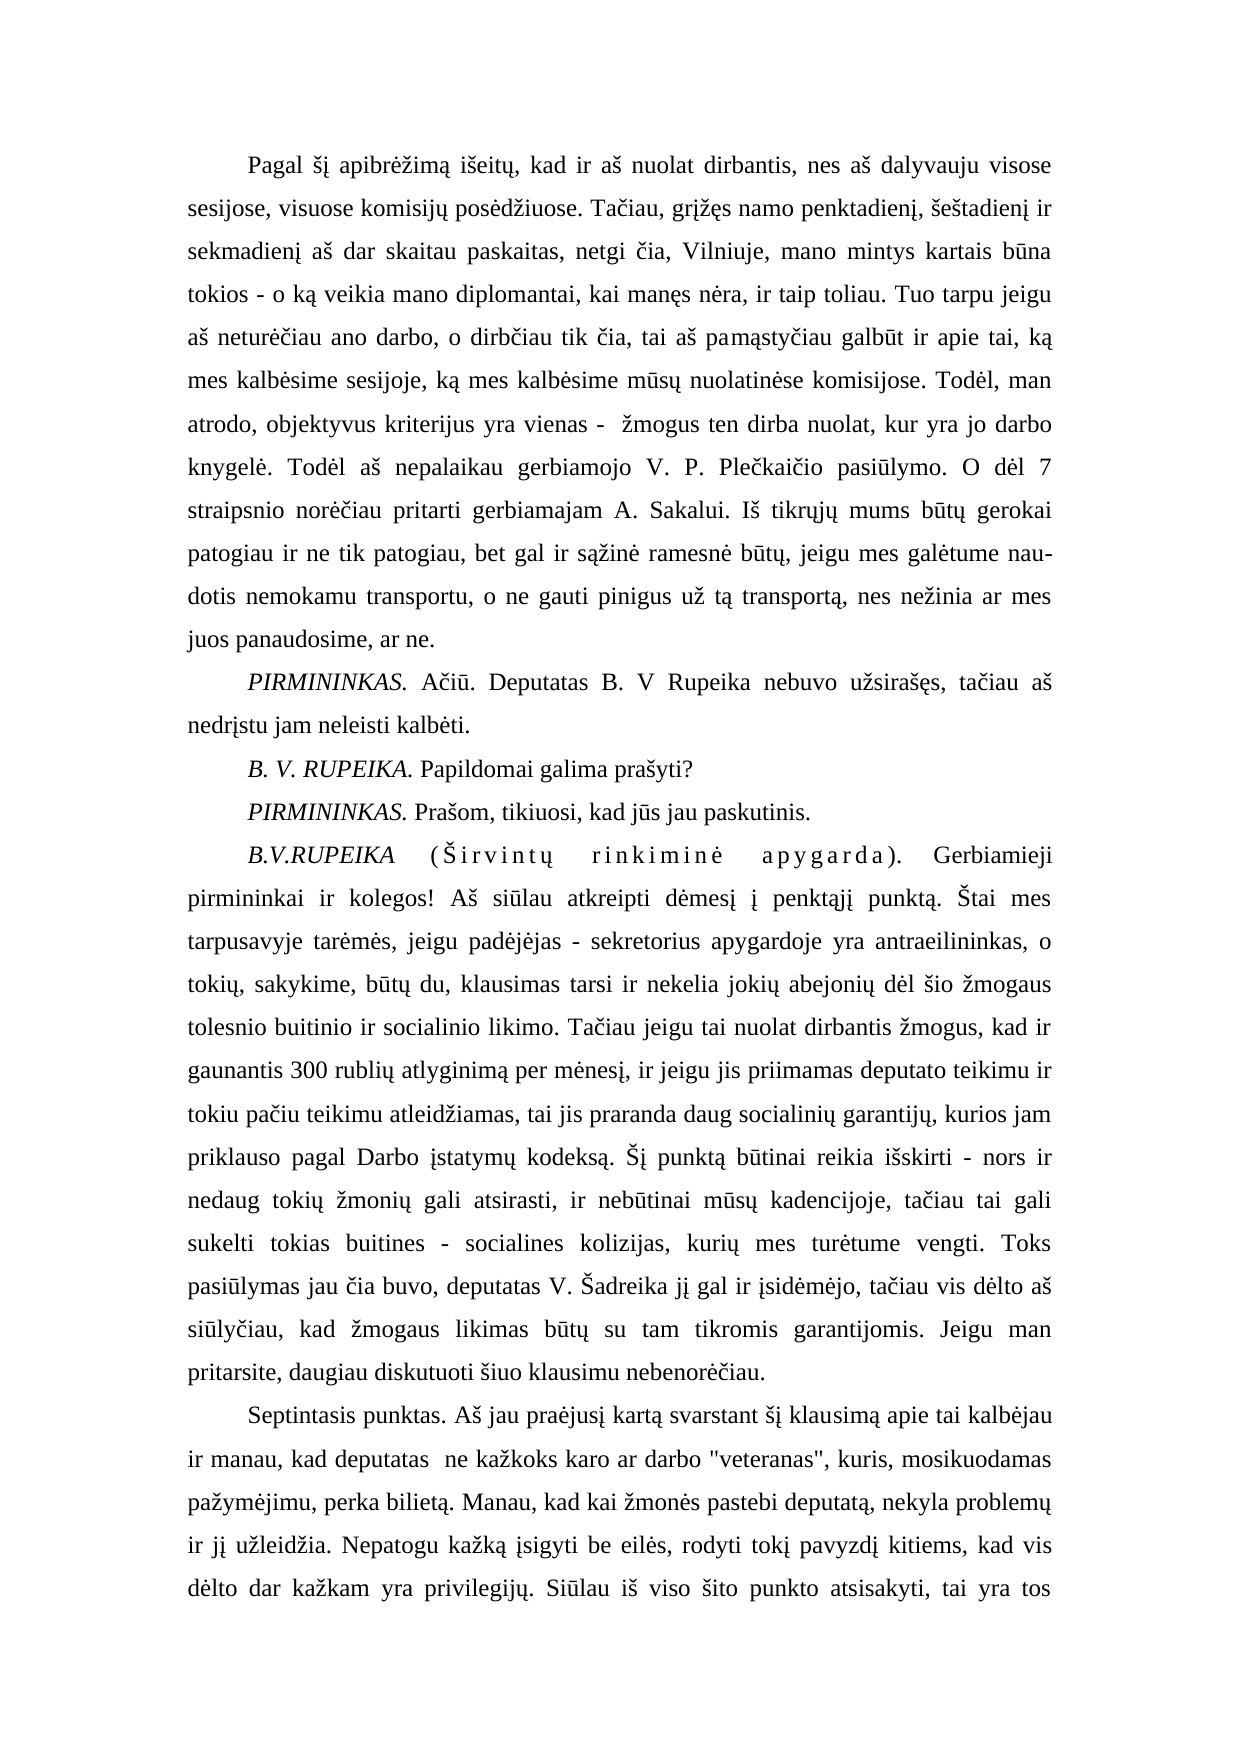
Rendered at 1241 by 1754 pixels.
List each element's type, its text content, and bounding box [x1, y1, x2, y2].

text B. V. Rupeika. Papildomai galima prašyti? [187, 754, 1053, 782]
text Pirmininkas. Ačiū. Deputatas B. V Rupeika nebuvo užsirašęs, tačiau aš nedrįstu jam neleisti kalbėti. [187, 667, 1053, 739]
text Pirmininkas. Prašom, tikiuosi, kad jūs jau paskutinis. [187, 797, 1053, 826]
text Pagal šį apibrėžimą išeitų, kad ir aš nuolat dirbantis, nes aš dalyvauju visose sesijose, visuose komisijų posėdžiuose. Tačiau, grįžęs namo penktadienį, šeštadienį ir sekmadienį aš dar skaitau paskaitas, netgi čia, Vilniuje, mano mintys kartais būna tokios - ­o ką veikia mano diplomantai, kai manęs nėra, ir taip toliau. Tuo tarpu jeigu aš neturėčiau ano darbo, o dirbčiau tik čia, tai aš pa­mąstyčiau galbūt ir apie tai, ką mes kalbėsime sesijoje, ką mes kalbėsime mūsų nuolatinėse komisijose. Todėl, man atrodo, ob­jektyvus kriterijus yra vienas - žmogus ten dirba nuolat, kur yra jo darbo knygelė. Todėl aš nepalaikau gerbiamojo V. P. Plečkaičio pasiūlymo. O dėl 7 straipsnio norėčiau pritarti gerbiamajam A. Sakalui. Iš tikrųjų mums būtų gerokai patogiau ir ne tik pato­giau, bet gal ir sąžinė ramesnė būtų, jeigu mes galėtume nau­dotis nemokamu transportu, o ne gauti pinigus už tą transportą, nes nežinia ar mes juos panaudosime, ar ne. [187, 150, 1053, 653]
text Septintasis punktas. Aš jau praėjusį kartą svarstant šį klau­simą apie tai kalbėjau ir manau, kad deputatas ne kažkoks karo ar darbo "veteranas", kuris, mosikuodamas pažymėjimu, perka bilietą. Manau, kad kai žmonės pastebi deputatą, nekyla problemų ir jį užleidžia. Nepatogu kažką įsigyti be eilės, rodyti tokį pavyzdį kitiems, kad vis dėlto dar kažkam yra privilegijų. Siūlau iš viso šito punkto atsisakyti, tai yra tos [187, 1401, 1053, 1602]
text B.V.Rupeika (Širvintų rinkiminė apygarda). Gerbiamieji pirmininkai ir kolegos! Aš siūlau atkreipti dėmesį į penktąjį punktą. Štai mes tarpusavyje tarėmės, jeigu padėjėjas - sekretorius apygardoje yra antraeilininkas, o tokių, sakykime, bū­tų du, klausimas tarsi ir nekelia jokių abejonių dėl šio žmogaus tolesnio buitinio ir socialinio likimo. Tačiau jeigu tai nuolat dirbantis žmogus, kad ir gaunantis 300 rublių atlyginimą per mėnesį, ir jeigu jis priimamas deputato teikimu ir tokiu pačiu teikimu atleidžiamas, tai jis praranda daug socialinių garantijų, kurios jam priklauso pagal Darbo įstatymų kodeksą. Šį punktą būtinai reikia išskirti - nors ir nedaug tokių žmonių gali atsirasti, ir nebūtinai mūsų kadencijoje, tačiau tai gali sukelti tokias buitines - socialines kolizijas, kurių mes turėtume vengti. Toks pasiūlymas jau čia buvo, deputatas V. Šadreika jį gal ir įsidėmėjo, tačiau vis dėlto aš siūlyčiau, kad žmogaus likimas būtų su tam tikromis garantijomis. Jeigu man pritarsite, daugiau diskutuoti šiuo klausimu nebenorėčiau. [187, 840, 1053, 1386]
